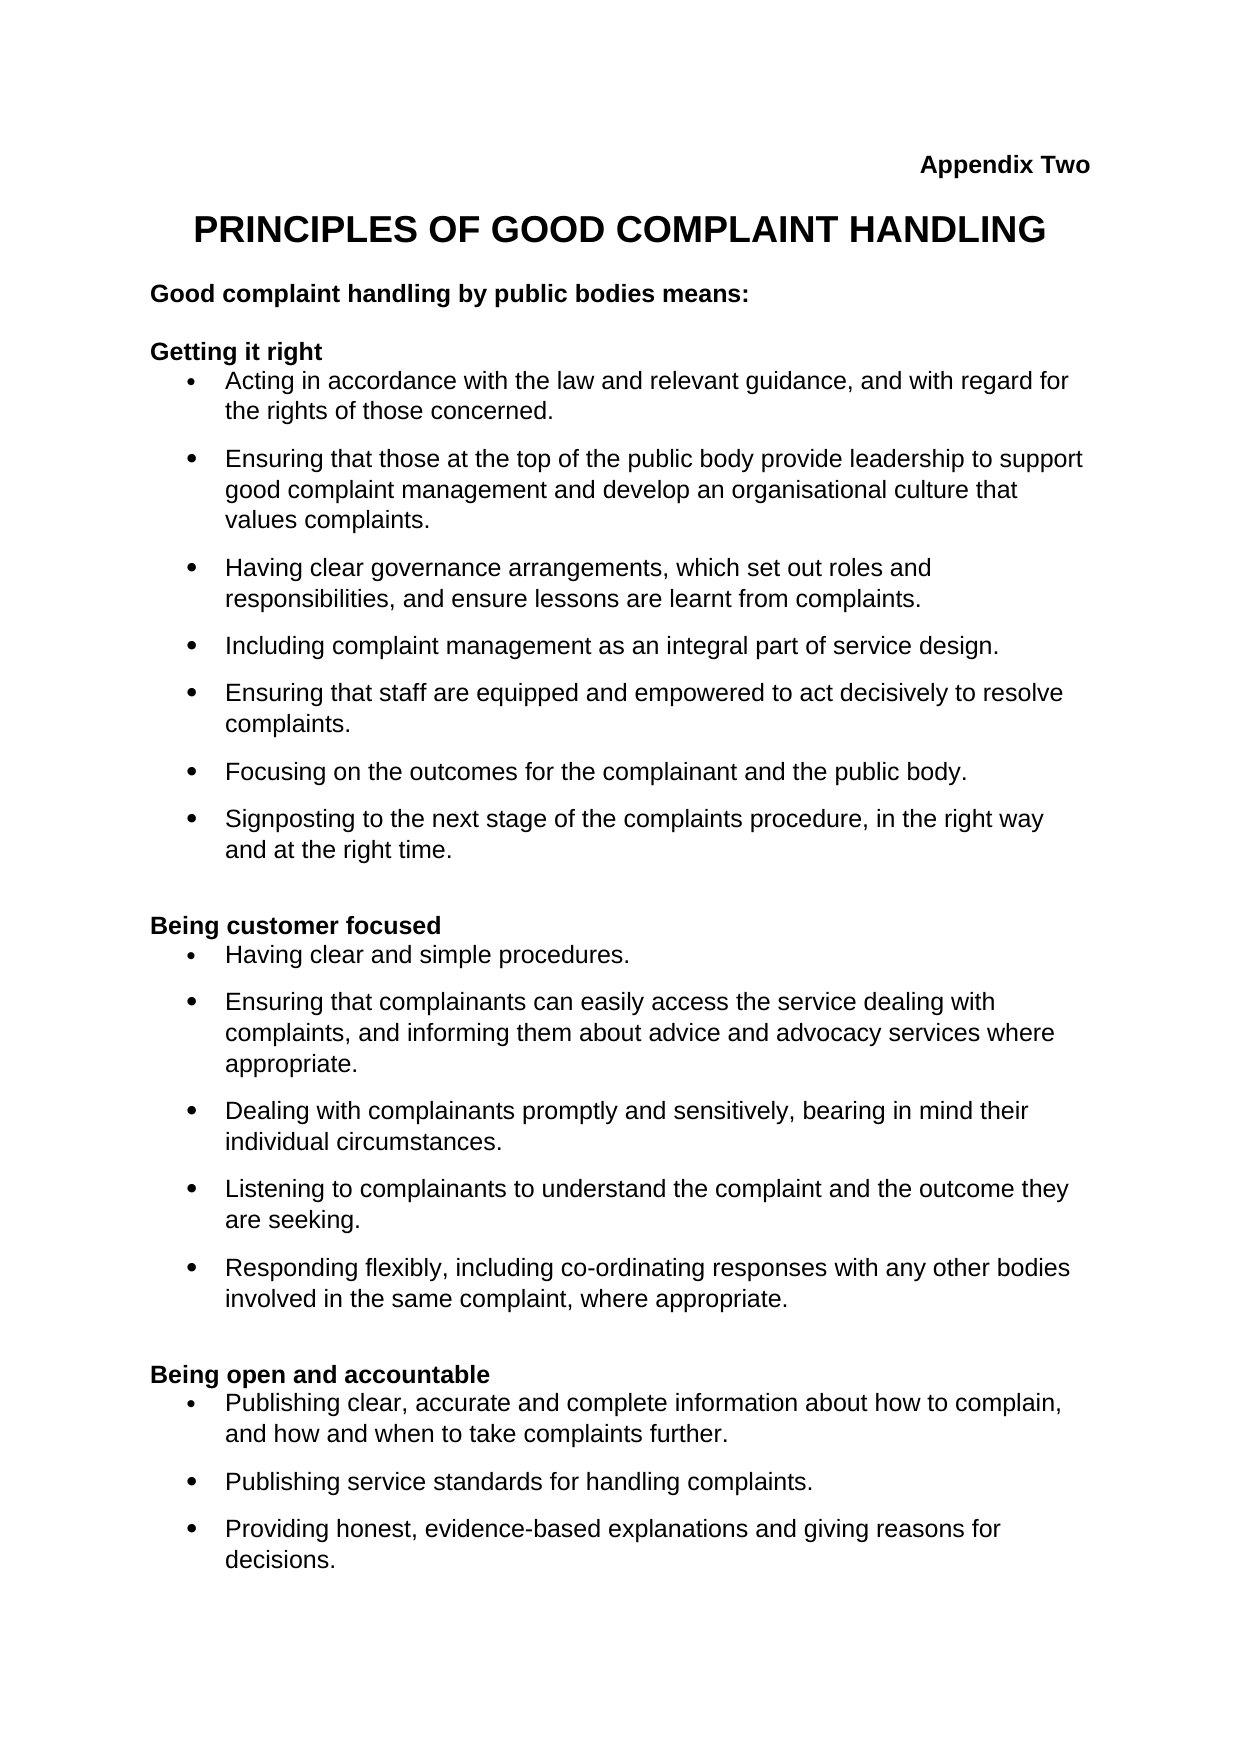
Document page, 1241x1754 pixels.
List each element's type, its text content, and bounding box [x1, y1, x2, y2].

list Focusing on the outcomes for the complainant and the public body. [187, 757, 1090, 786]
list Having clear and simple procedures. [187, 940, 1090, 969]
list Ensuring that those at the top of the public body provide leadership to support good complaint management and develop an organisational culture that values complaints. [187, 444, 1090, 534]
text PRINCIPLES OF GOOD COMPLAINT HANDLING [150, 207, 1090, 251]
list Providing honest, evidence-based explanations and giving reasons for decisions. [187, 1514, 1090, 1574]
list Responding flexibly, including co-ordinating responses with any other bodies involved in the same complaint, where appropriate. [187, 1253, 1090, 1312]
list Dealing with complainants promptly and sensitively, bearing in mind their individual circumstances. [187, 1096, 1090, 1156]
list Having clear governance arrangements, which set out roles and responsibilities, and ensure lessons are learnt from complaints. [187, 553, 1090, 612]
text Getting it right [150, 337, 1090, 366]
list Signposting to the next stage of the complaints procedure, in the right way and at the right time. [187, 804, 1090, 864]
list Publishing service standards for handling complaints. [187, 1467, 1090, 1495]
text Good complaint handling by public bodies means: [150, 279, 1090, 308]
text Being customer focused [150, 911, 1090, 940]
text Appendix Two [150, 150, 1090, 179]
list Including complaint management as an integral part of service design. [187, 631, 1090, 660]
list Acting in accordance with the law and relevant guidance, and with regard for the rights of those concerned. [187, 366, 1090, 425]
list Publishing clear, accurate and complete information about how to complain, and how and when to take complaints further. [187, 1388, 1090, 1448]
list Ensuring that staff are equipped and empowered to act decisively to resolve complaints. [187, 678, 1090, 738]
list Ensuring that complainants can easily access the service dealing with complaints, and informing them about advice and advocacy services where appropriate. [187, 987, 1090, 1078]
text Being open and accountable [150, 1360, 1090, 1388]
list Listening to complainants to understand the complaint and the outcome they are seeking. [187, 1174, 1090, 1234]
